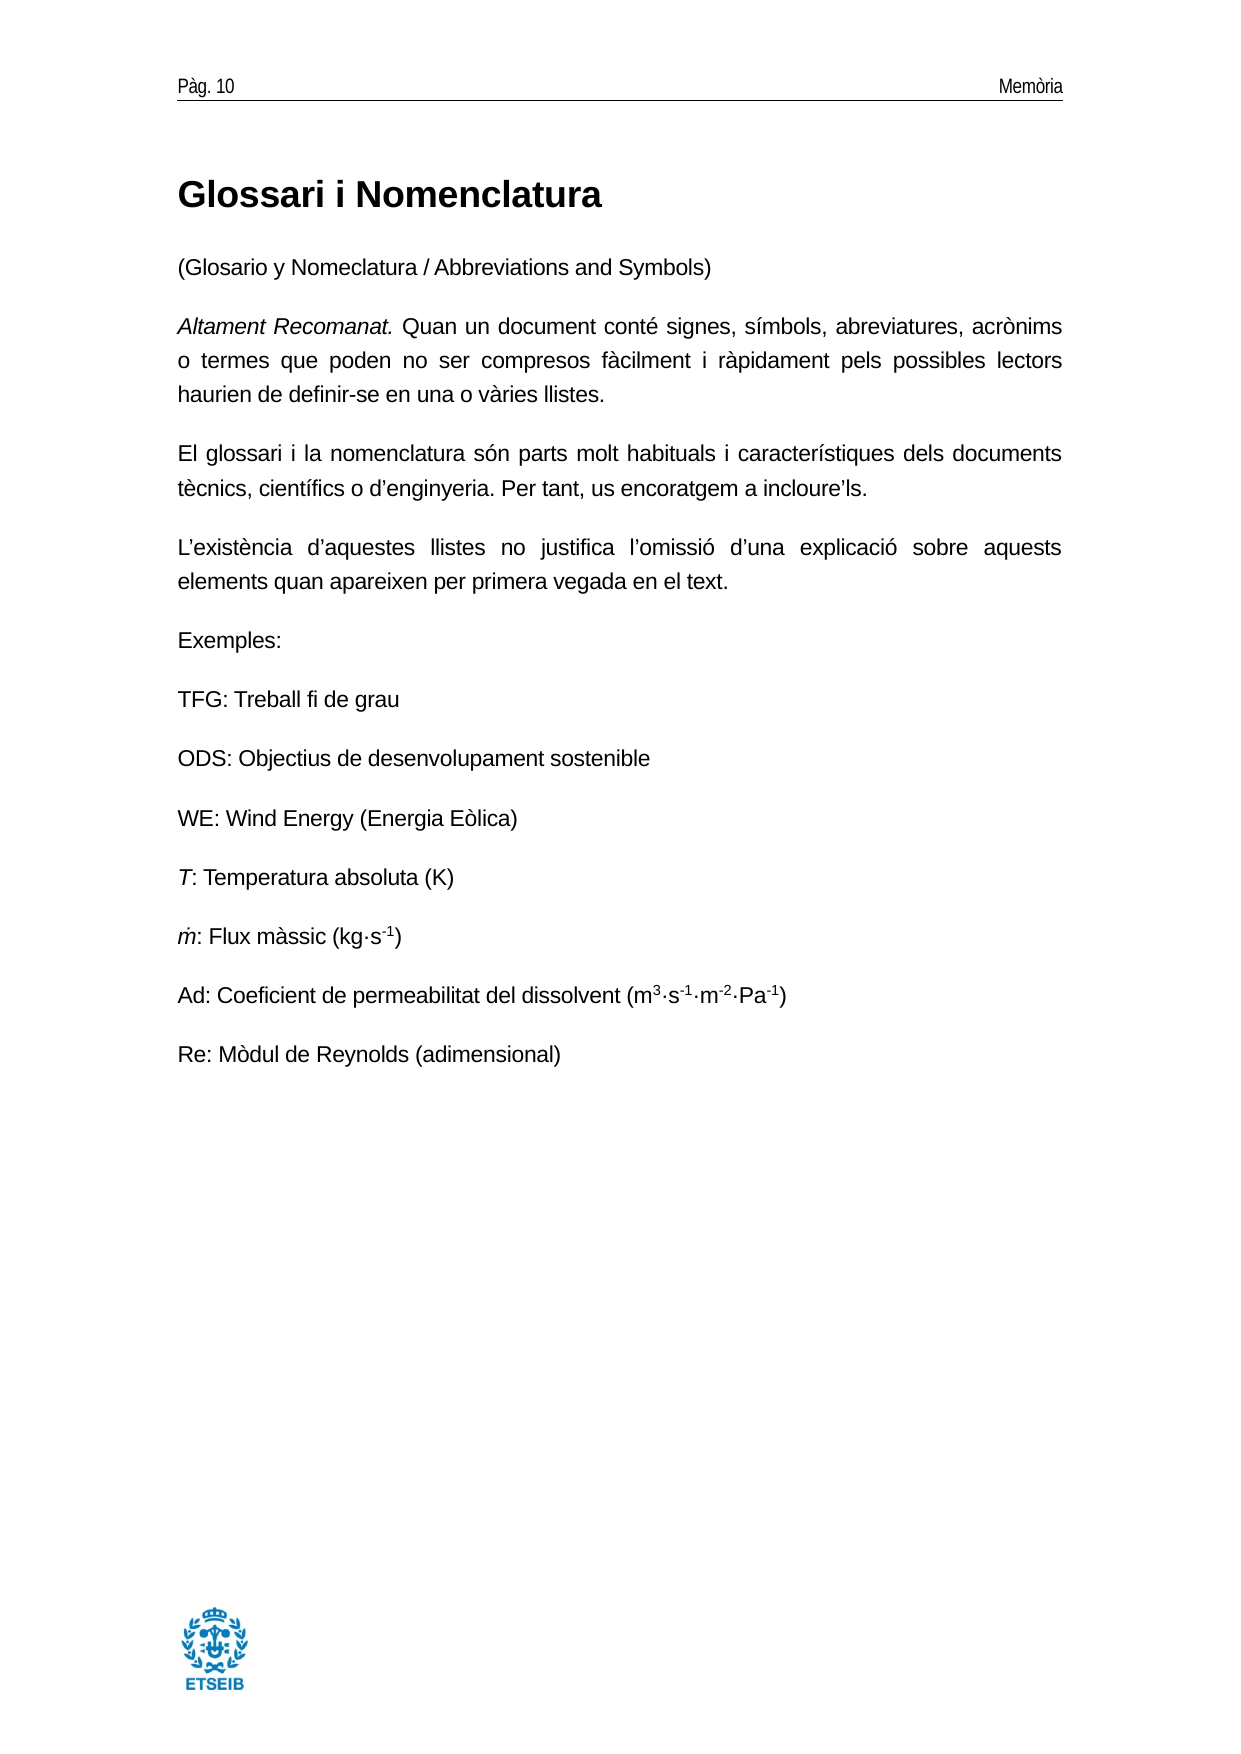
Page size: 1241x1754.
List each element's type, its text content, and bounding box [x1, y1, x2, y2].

text El glossari i la nomenclatura són parts molt habituals i característiques dels documents tècnics, científics o d’enginyeria. Per tant, us encoratgem a incloure’ls. [177, 440, 1063, 501]
text (Glosario y Nomeclatura / Abbreviations and Symbols) [177, 254, 1063, 280]
text T: Temperatura absoluta (K) [177, 864, 1063, 890]
text Re: Mòdul de Reynolds (adimensional) [177, 1041, 1063, 1067]
text ṁ: Flux màssic (kg·s-1) [177, 923, 1063, 949]
text WE: Wind Energy (Energia Eòlica) [177, 804, 1063, 831]
text ODS: Objectius de desenvolupament sostenible [177, 745, 1063, 772]
text L’existència d’aquestes llistes no justifica l’omissió d’una explicació sobre aquests elements quan apareixen per primera vegada en el text. [177, 534, 1063, 594]
text Ad: Coeficient de permeabilitat del dissolvent (m3·s-1·m-2·Pa-1) [177, 982, 1063, 1008]
text Exemples: [177, 627, 1063, 653]
text TFG: Treball fi de grau [177, 686, 1063, 712]
text Altament Recomanat. Quan un document conté signes, símbols, abreviatures, acrònims o termes que poden no ser compresos fàcilment i ràpidament pels possibles lectors haurien de definir-se en una o vàries llistes. [177, 313, 1063, 407]
subtitle Glossari i Nomenclatura [177, 173, 1063, 216]
